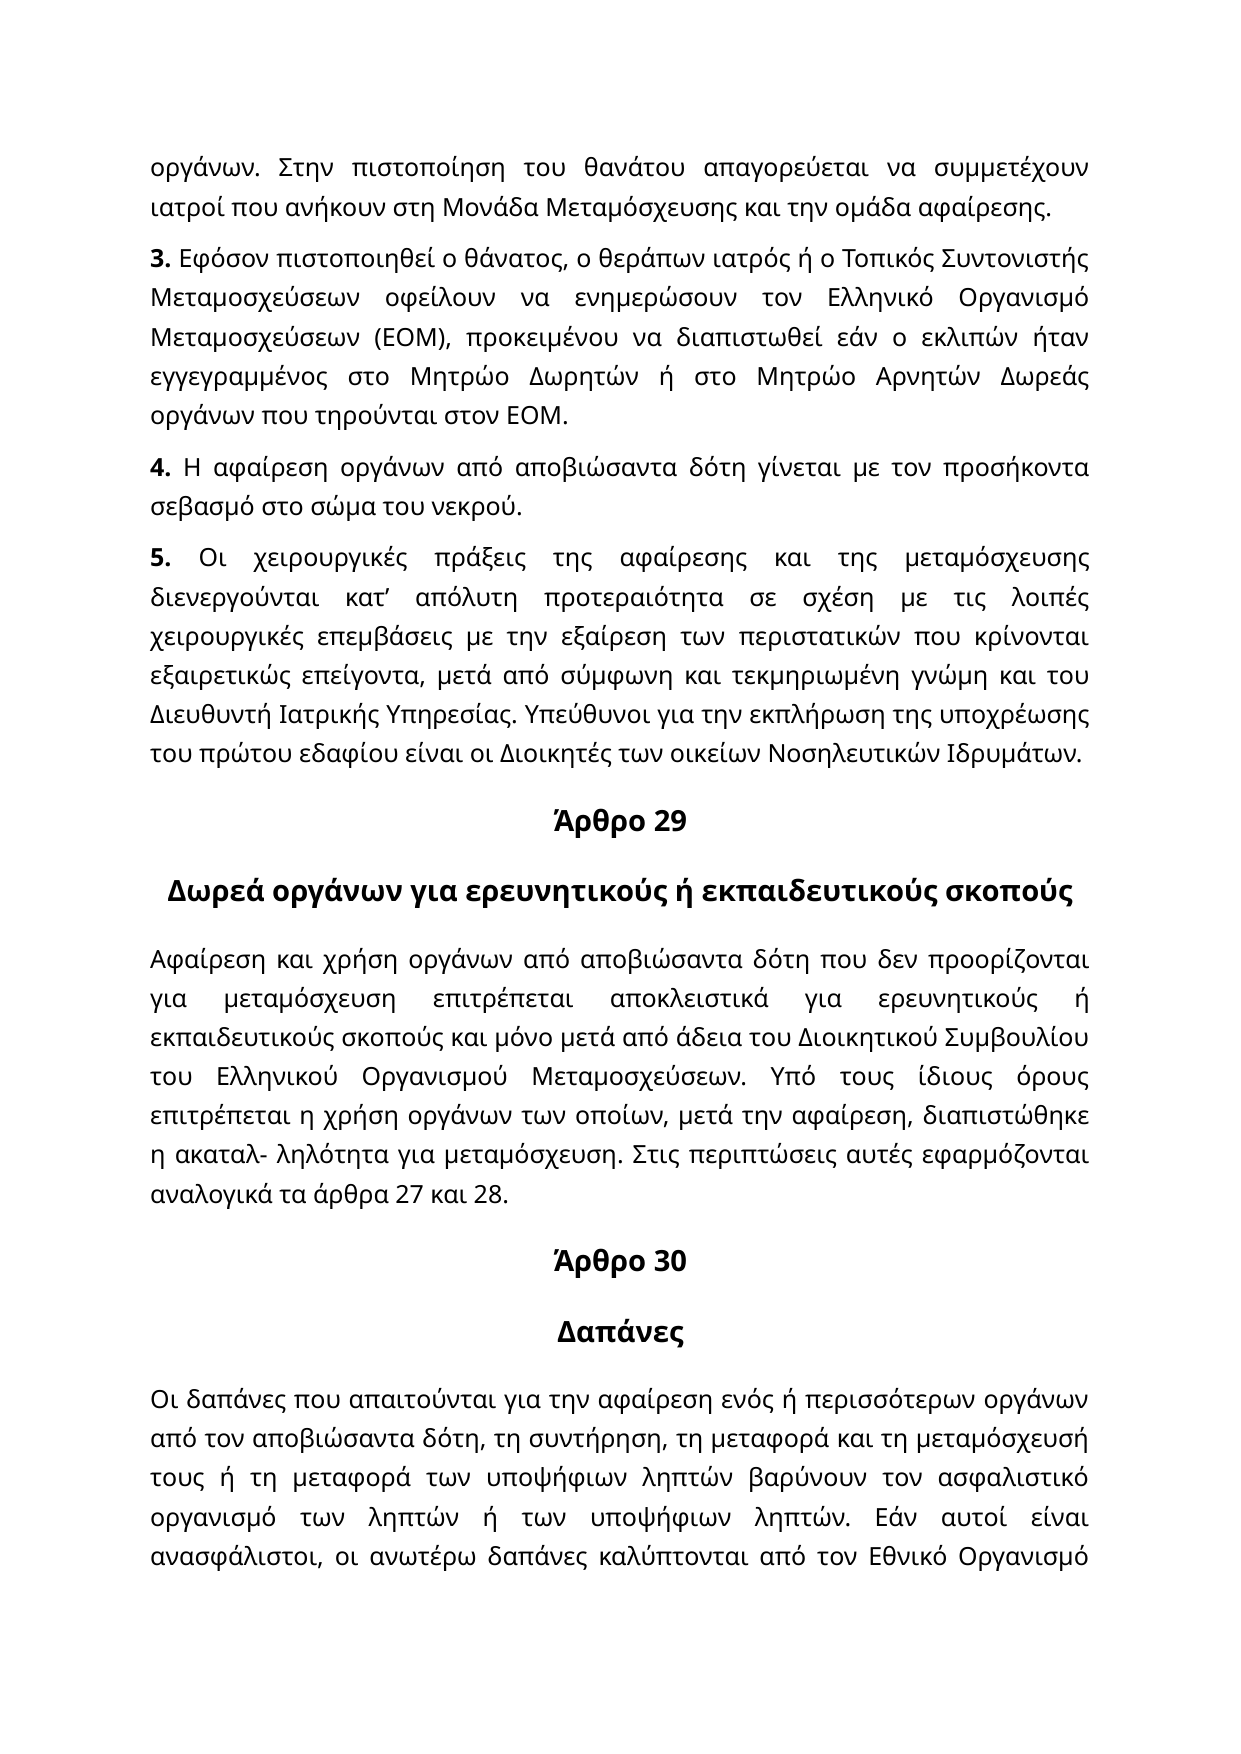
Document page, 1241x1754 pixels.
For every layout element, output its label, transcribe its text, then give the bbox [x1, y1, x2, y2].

text Αφαίρεση και χρήση οργάνων από αποβιώσαντα δότη που δεν προορίζονται για μεταμόσχευση επιτρέπεται αποκλειστικά για ερευνητικούς ή εκπαιδευτικούς σκοπούς και μόνο μετά από άδεια του Διοικητικού Συμβουλίου του Ελληνικού Οργανισμού Μεταμοσχεύσεων. Υπό τους ίδιους όρους επιτρέπεται η χρήση οργάνων των οποίων, μετά την αφαίρεση, διαπιστώθηκε η ακαταλ- ληλότητα για μεταμόσχευση. Στις περιπτώσεις αυτές εφαρμόζονται αναλογικά τα άρθρα 27 και 28. [150, 941, 1090, 1210]
subtitle Άρθρο 30 [150, 1240, 1090, 1280]
text 5. Οι χειρουργικές πράξεις της αφαίρεσης και της μεταμόσχευσης διενεργούνται κατ’ απόλυτη προτεραιότητα σε σχέση με τις λοιπές χειρουργικές επεμβάσεις με την εξαίρεση των περιστατικών που κρίνονται εξαιρετικώς επείγοντα, μετά από σύμφωνη και τεκμηριωμένη γνώμη και του Διευθυντή Ιατρικής Υπηρεσίας. Υπεύθυνοι για την εκπλήρωση της υποχρέωσης του πρώτου εδαφίου είναι οι Διοικητές των οικείων Νοσηλευτικών Ιδρυμάτων. [150, 540, 1090, 770]
text 4. Η αφαίρεση οργάνων από αποβιώσαντα δότη γίνεται με τον προσήκοντα σεβασμό στο σώμα του νεκρού. [150, 449, 1090, 522]
text 3. Εφόσον πιστοποιηθεί ο θάνατος, ο θεράπων ιατρός ή ο Τοπικός Συντονιστής Μεταμοσχεύσεων οφείλουν να ενημερώσουν τον Ελληνικό Οργανισμό Μεταμοσχεύσεων (ΕΟΜ), προκειμένου να διαπιστωθεί εάν ο εκλιπών ήταν εγγεγραμμένος στο Μητρώο Δωρητών ή στο Μητρώο Αρνητών Δωρεάς οργάνων που τηρούνται στον ΕΟΜ. [150, 241, 1090, 432]
subtitle Άρθρο 29 [150, 800, 1090, 840]
subtitle Δωρεά οργάνων για ερευνητικούς ή εκπαιδευτικούς σκοπούς [150, 871, 1090, 910]
text Οι δαπάνες που απαιτούνται για την αφαίρεση ενός ή περισσότερων οργάνων από τον αποβιώσαντα δότη, τη συντήρηση, τη μεταφορά και τη μεταμόσχευσή τους ή τη μεταφορά των υποψήφιων ληπτών βαρύνουν τον ασφαλιστικό οργανισμό των ληπτών ή των υποψήφιων ληπτών. Εάν αυτοί είναι ανασφάλιστοι, οι ανωτέρω δαπάνες καλύπτονται από τον Εθνικό Οργανισμό [150, 1382, 1090, 1572]
subtitle Δαπάνες [150, 1311, 1090, 1351]
text οργάνων. Στην πιστοποίηση του θανάτου απαγορεύεται να συμμετέχουν ιατροί που ανήκουν στη Μονάδα Μεταμόσχευσης και την ομάδα αφαίρεσης. [150, 150, 1090, 223]
